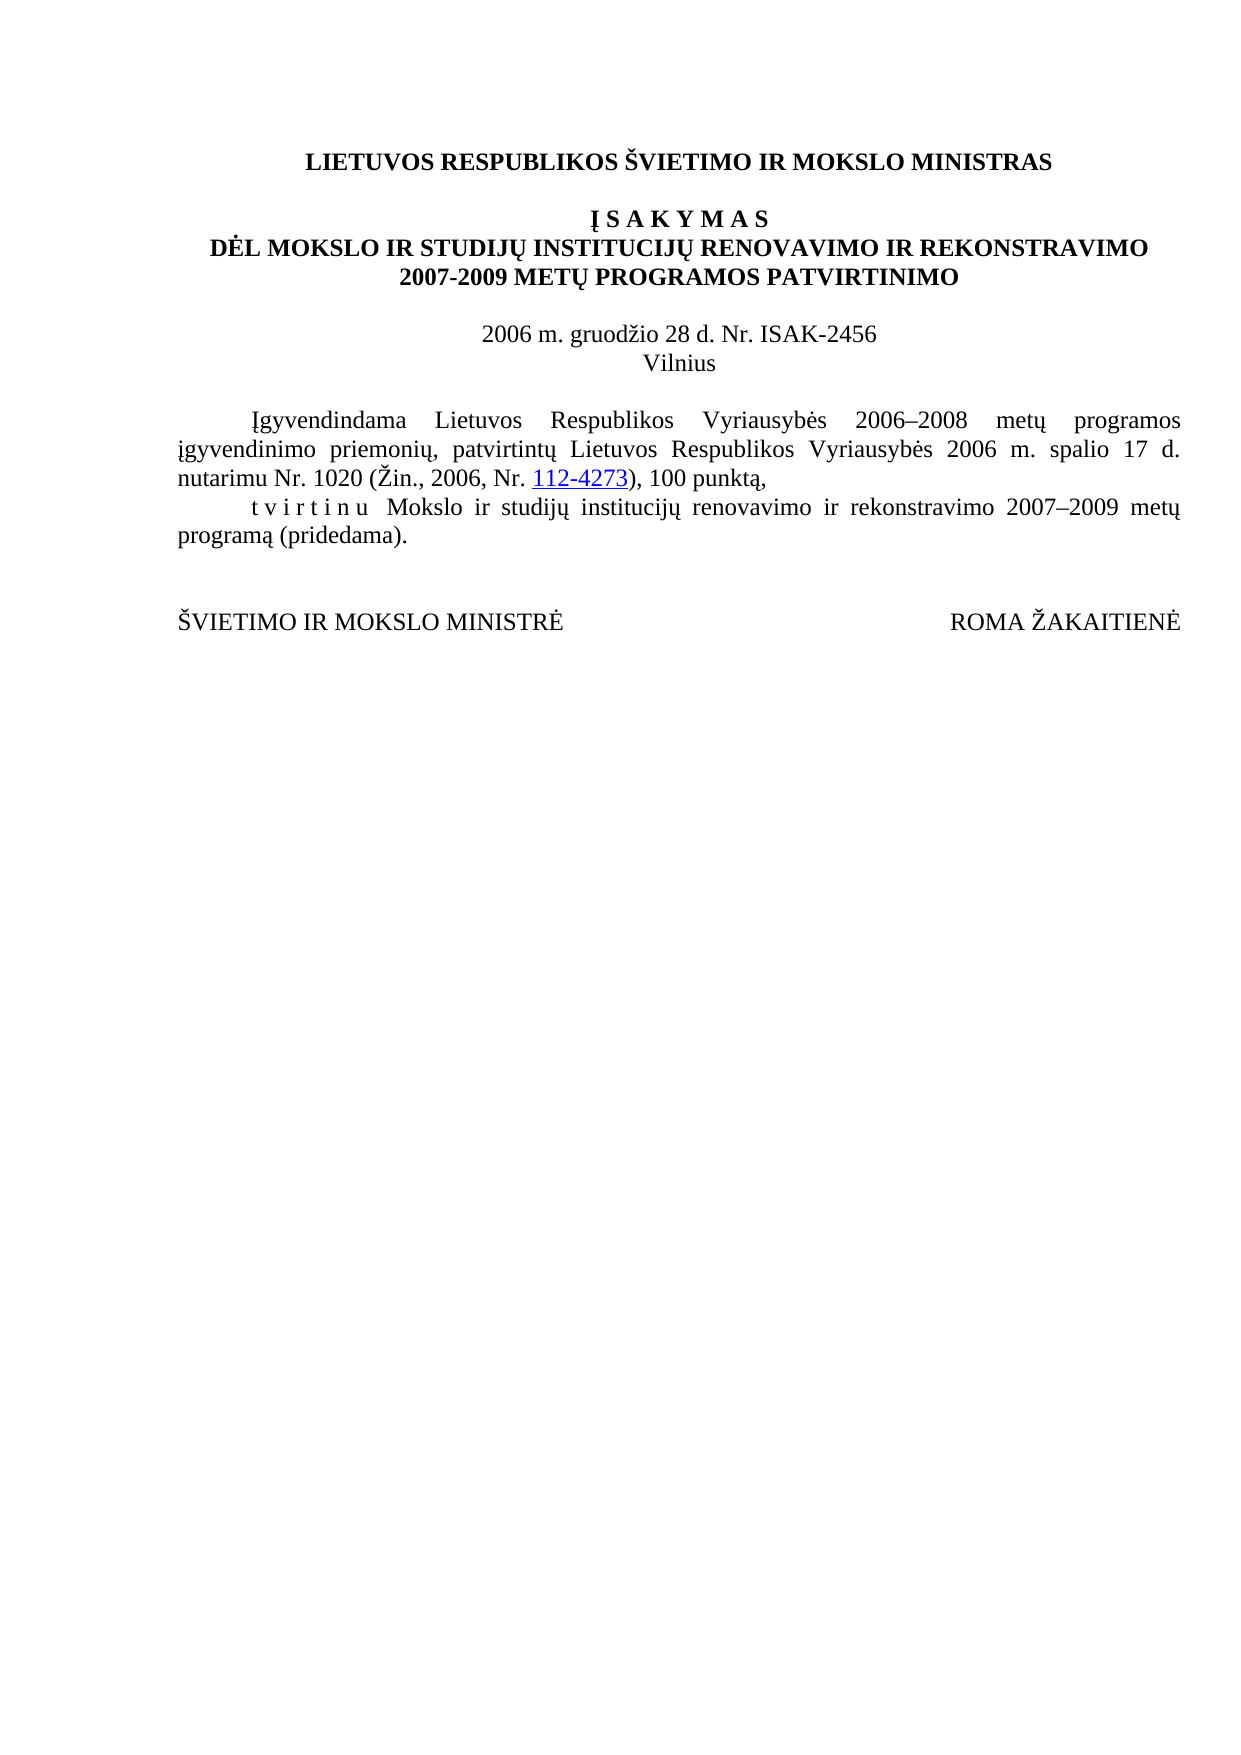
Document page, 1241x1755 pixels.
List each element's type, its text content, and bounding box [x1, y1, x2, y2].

text tvirtinu Mokslo ir studijų institucijų renovavimo ir rekonstravimo 2007–2009 metų programą (pridedama). [177, 492, 1181, 549]
text 2006 m. gruodžio 28 d. Nr. ISAK-2456 [177, 319, 1181, 348]
text LIETUVOS RESPUBLIKOS ŠVIETIMO IR MOKSLO MINISTRAS [177, 147, 1181, 176]
text Vilnius [177, 348, 1181, 377]
text ŠVIETIMO IR MOKSLO MINISTRĖ ROMA ŽAKAITIENĖ [177, 607, 1181, 636]
text DĖL MOKSLO IR STUDIJŲ INSTITUCIJŲ RENOVAVIMO IR REKONSTRAVIMO 2007-2009 METŲ PROGRAMOS PATVIRTINIMO [177, 233, 1181, 291]
text Įgyvendindama Lietuvos Respublikos Vyriausybės 2006–2008 metų programos įgyvendinimo priemonių, patvirtintų Lietuvos Respublikos Vyriausybės 2006 m. spalio 17 d. nutarimu Nr. 1020 (Žin., 2006, Nr. 112-4273), 100 punktą, [177, 406, 1181, 492]
text Į S A K Y M A S [177, 204, 1181, 233]
